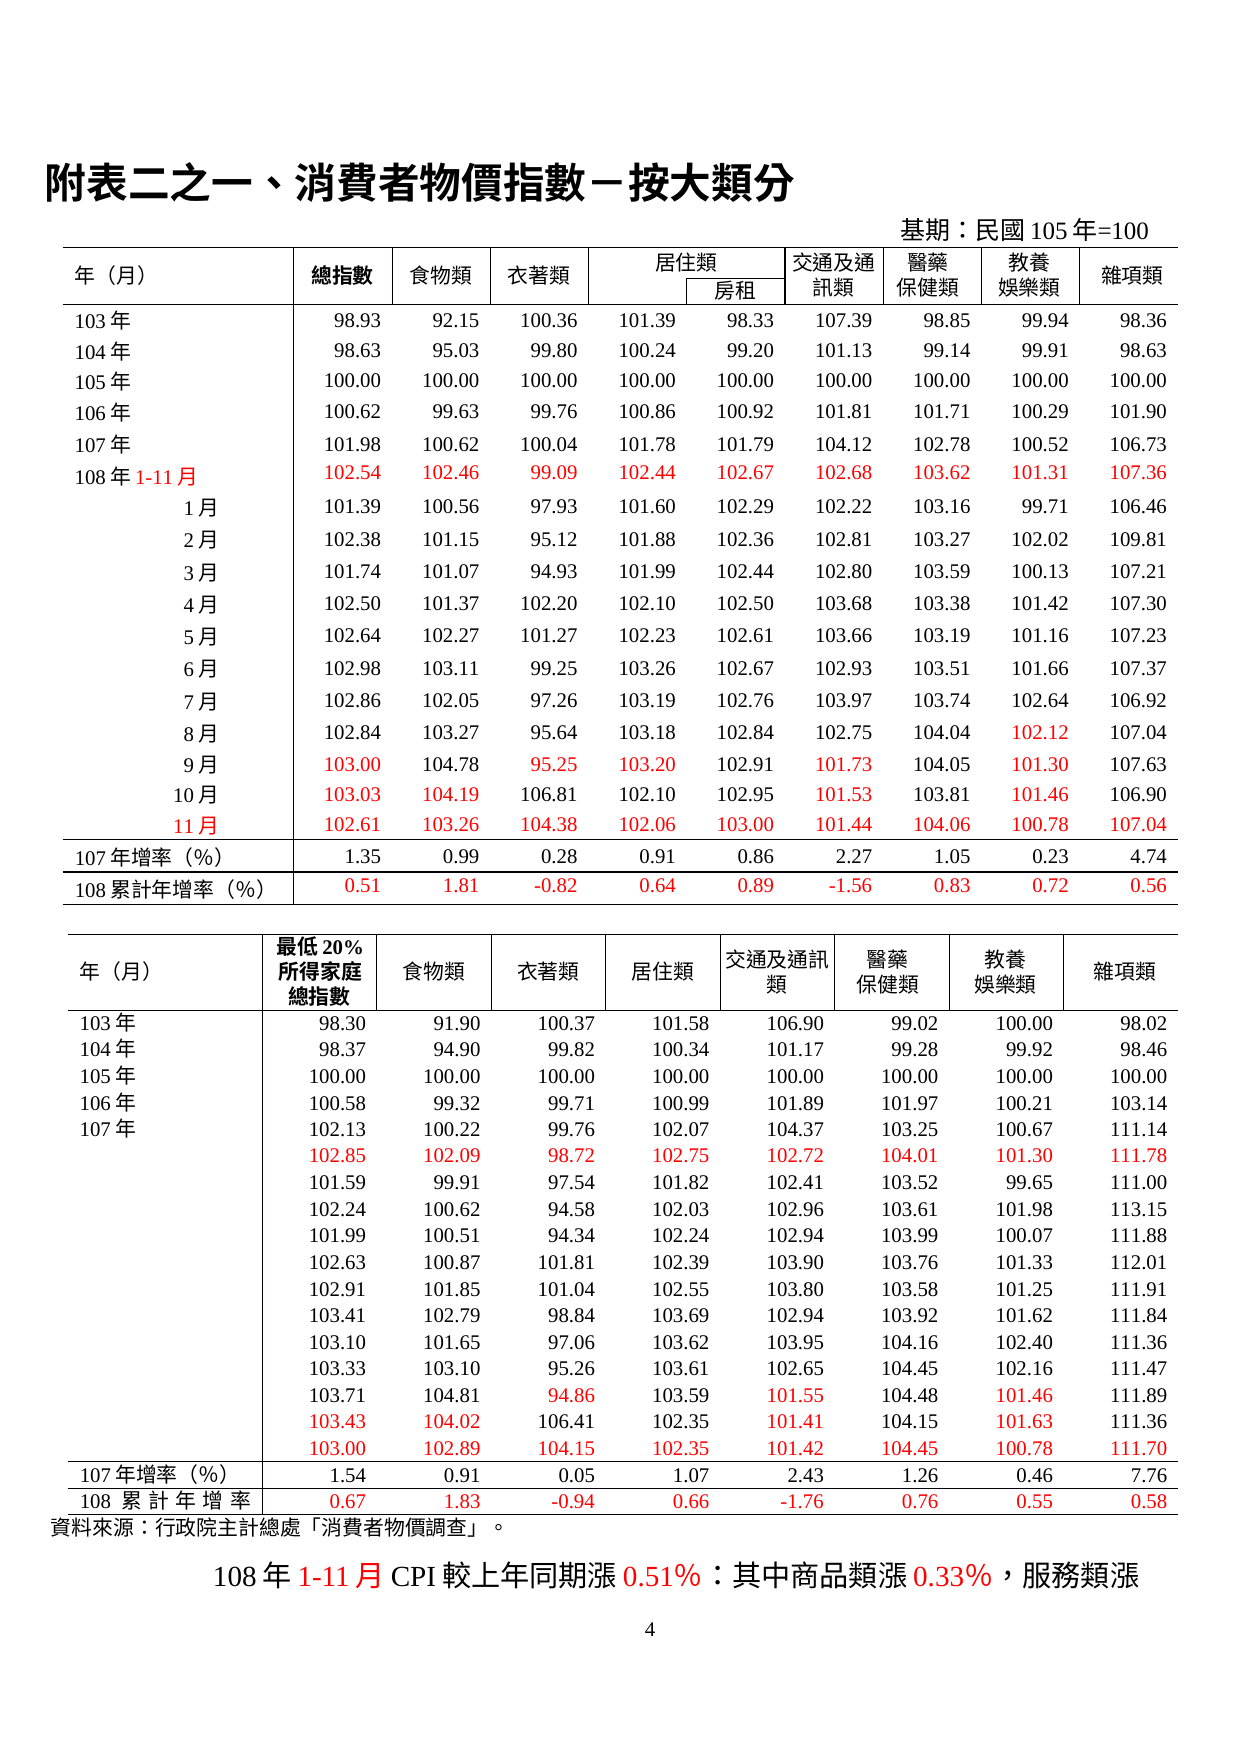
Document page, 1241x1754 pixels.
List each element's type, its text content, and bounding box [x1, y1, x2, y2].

table_cell 100.00 [606, 1063, 720, 1089]
table_cell 102.61 [687, 619, 785, 652]
table_cell 104.15 [491, 1435, 606, 1461]
table_header 總指數 [294, 248, 392, 304]
table_cell 104.16 [835, 1328, 949, 1355]
table_cell 104.05 [883, 749, 981, 779]
table_header 食物類 [393, 248, 490, 304]
table_cell 7月 [63, 684, 293, 716]
table_cell 103.52 [835, 1169, 949, 1196]
table_cell 8月 [63, 716, 293, 748]
table_cell 111.14 [1064, 1116, 1178, 1142]
table_cell 102.95 [687, 779, 785, 809]
table_cell 103.26 [392, 809, 490, 839]
table_cell 98.63 [1080, 335, 1178, 365]
table_cell 100.62 [392, 428, 490, 460]
table_cell 105年 [68, 1063, 262, 1089]
table_cell 99.91 [377, 1169, 491, 1196]
table_cell 100.13 [981, 555, 1079, 587]
table_header 最低20% 所得家庭 總指數 [263, 935, 376, 1009]
table_cell 101.79 [687, 428, 785, 460]
table_cell 99.76 [490, 395, 588, 428]
table_cell 100.62 [377, 1196, 491, 1222]
table_cell 111.36 [1064, 1408, 1178, 1434]
table_cell 94.86 [491, 1381, 606, 1408]
table_cell 103.14 [1064, 1089, 1178, 1116]
table_cell 106年 [68, 1089, 262, 1116]
table_cell 102.61 [294, 809, 392, 839]
table_cell 106.92 [1080, 684, 1178, 716]
table_cell 103年 [68, 1011, 262, 1036]
table_cell 1.07 [606, 1462, 720, 1488]
table_header 衣著類 [491, 248, 588, 304]
table_cell 2月 [63, 523, 293, 555]
table_cell 101.59 [263, 1169, 377, 1196]
table_cell 101.89 [720, 1089, 835, 1116]
table_cell 103.59 [883, 555, 981, 587]
table_cell 102.98 [294, 652, 392, 684]
table_cell 104.37 [720, 1116, 835, 1142]
table_cell 103.10 [377, 1355, 491, 1381]
table_cell 101.37 [392, 587, 490, 619]
table_cell 101.74 [294, 555, 392, 587]
table_cell 106.81 [490, 779, 588, 809]
table_cell 107.36 [1080, 460, 1178, 490]
table_cell 95.12 [490, 523, 588, 555]
table_cell 100.00 [377, 1063, 491, 1089]
table_cell 100.00 [981, 365, 1079, 395]
table_cell 101.25 [949, 1275, 1064, 1302]
table_cell 100.00 [294, 365, 392, 395]
table_cell 101.88 [589, 523, 687, 555]
table_cell 99.91 [981, 335, 1079, 365]
table_cell 100.36 [490, 305, 588, 335]
table_cell 102.75 [606, 1143, 720, 1169]
table_cell 97.06 [491, 1328, 606, 1355]
table_cell 102.75 [785, 716, 883, 748]
text 資料來源：行政院主計總處「消費者物價調查」。 [30, 1515, 1147, 1540]
table_header 衣著類 [492, 935, 605, 1009]
table_cell 94.58 [491, 1196, 606, 1222]
table_cell 101.16 [981, 619, 1079, 652]
table_cell 11月 [68, 1435, 262, 1461]
table_cell 103.00 [687, 809, 785, 839]
table_cell 0.66 [606, 1489, 720, 1514]
table_cell 107.63 [1080, 749, 1178, 779]
table_cell 103.59 [606, 1381, 720, 1408]
table_cell 101.66 [981, 652, 1079, 684]
table_cell 106.46 [1080, 490, 1178, 522]
table_cell 101.71 [883, 395, 981, 428]
table_cell 107.21 [1080, 555, 1178, 587]
table_cell [589, 278, 686, 304]
table_cell 95.25 [490, 749, 588, 779]
table_cell 101.30 [949, 1143, 1064, 1169]
table_cell 100.00 [490, 365, 588, 395]
table_cell 101.39 [589, 305, 687, 335]
table_cell 2.43 [720, 1462, 835, 1488]
table_cell 101.85 [377, 1275, 491, 1302]
table_cell 102.91 [687, 749, 785, 779]
table_header 教養 娛樂類 [950, 935, 1063, 1009]
table_cell 0.91 [377, 1462, 491, 1488]
table_cell 92.15 [392, 305, 490, 335]
table_cell 111.88 [1064, 1222, 1178, 1249]
table_cell 104.78 [392, 749, 490, 779]
table_cell 98.85 [883, 305, 981, 335]
table_cell 102.35 [606, 1408, 720, 1434]
table_cell 1月 [63, 490, 293, 522]
table_cell 108年1-11月 [68, 1143, 262, 1169]
table_header 雜項類 [1080, 248, 1178, 304]
table_cell 4月 [63, 587, 293, 619]
table_cell 99.02 [835, 1011, 949, 1036]
table_cell 105年 [63, 365, 293, 395]
table_cell 107年增率（％） [68, 1462, 262, 1488]
table_cell 100.22 [377, 1116, 491, 1142]
table_cell 98.72 [491, 1143, 606, 1169]
table_cell 103.81 [883, 779, 981, 809]
table_cell 102.44 [589, 460, 687, 490]
table_cell 101.13 [785, 335, 883, 365]
table_cell 103.71 [263, 1381, 377, 1408]
table_cell 111.78 [1064, 1143, 1178, 1169]
table_cell 10月 [63, 779, 293, 809]
table_cell 101.07 [392, 555, 490, 587]
table_cell 103.19 [883, 619, 981, 652]
table_cell 101.42 [720, 1435, 835, 1461]
table_cell 2.27 [785, 840, 883, 871]
table_cell 99.25 [490, 652, 588, 684]
table_cell 101.55 [720, 1381, 835, 1408]
table_cell 106.73 [1080, 428, 1178, 460]
table_cell 100.86 [589, 395, 687, 428]
table_cell 98.33 [687, 305, 785, 335]
table_cell 0.91 [589, 840, 687, 871]
table_cell 101.81 [785, 395, 883, 428]
table_cell 102.41 [720, 1169, 835, 1196]
table_cell -1.56 [785, 873, 883, 904]
table_cell 98.02 [1064, 1011, 1178, 1036]
table_cell 107年增率（％） [63, 840, 293, 871]
table_cell 100.78 [981, 809, 1079, 839]
table_cell 103.97 [785, 684, 883, 716]
table_cell 103.16 [883, 490, 981, 522]
table_cell 102.02 [981, 523, 1079, 555]
table_cell 108累計年增率（％） [68, 1489, 262, 1514]
table_cell 100.00 [687, 365, 785, 395]
table_cell 2月 [68, 1196, 262, 1222]
table_cell 104年 [63, 335, 293, 365]
table_cell 95.64 [490, 716, 588, 748]
table_cell 0.86 [687, 840, 785, 871]
table_cell 99.71 [981, 490, 1079, 522]
table_cell 100.00 [720, 1063, 835, 1089]
table_cell 101.62 [949, 1302, 1064, 1328]
table_cell 103.99 [835, 1222, 949, 1249]
table_cell 101.41 [720, 1408, 835, 1434]
table_cell 106.90 [1080, 779, 1178, 809]
table_cell 103.10 [263, 1328, 377, 1355]
table_cell 103.68 [785, 587, 883, 619]
table_cell 103.61 [835, 1196, 949, 1222]
table_cell 102.81 [785, 523, 883, 555]
table_cell 102.96 [720, 1196, 835, 1222]
table_cell 108年1-11月 [63, 460, 293, 490]
table_cell 107年 [68, 1116, 262, 1142]
table_cell 100.04 [490, 428, 588, 460]
table_cell 107.39 [785, 305, 883, 335]
table_cell 106.41 [491, 1408, 606, 1434]
table_cell 104.06 [883, 809, 981, 839]
table_cell 101.04 [491, 1275, 606, 1302]
table_cell 102.91 [263, 1275, 377, 1302]
table_cell 101.65 [377, 1328, 491, 1355]
table_cell 98.36 [1080, 305, 1178, 335]
table_cell 99.92 [949, 1036, 1064, 1063]
table_cell 102.46 [392, 460, 490, 490]
table_cell 102.94 [720, 1222, 835, 1249]
table_cell 111.89 [1064, 1381, 1178, 1408]
table_cell 102.78 [883, 428, 981, 460]
table_cell 0.67 [263, 1489, 377, 1514]
table_cell 1.83 [377, 1489, 491, 1514]
table_cell 111.47 [1064, 1355, 1178, 1381]
table_cell 102.67 [687, 652, 785, 684]
table_cell 103.38 [883, 587, 981, 619]
table_header 居住類 [606, 935, 720, 1009]
table_cell 101.90 [1080, 395, 1178, 428]
table_cell 107.04 [1080, 716, 1178, 748]
table_cell 102.03 [606, 1196, 720, 1222]
table_cell 5月 [63, 619, 293, 652]
table_cell 106年 [63, 395, 293, 428]
table_cell 100.00 [883, 365, 981, 395]
table_cell 97.26 [490, 684, 588, 716]
table_cell 102.10 [589, 779, 687, 809]
table_header 交通及通訊類 [721, 935, 834, 1009]
table_cell 107.37 [1080, 652, 1178, 684]
table_cell 102.55 [606, 1275, 720, 1302]
text 108年1-11月CPI較上年同期漲0.51％：其中商品類漲0.33％，服務類漲 [162, 1553, 1147, 1595]
table_cell 100.34 [606, 1036, 720, 1063]
table_cell 103.41 [263, 1302, 377, 1328]
table_cell 94.34 [491, 1222, 606, 1249]
table_cell 103.11 [392, 652, 490, 684]
table_cell 100.07 [949, 1222, 1064, 1249]
table_cell 103.80 [720, 1275, 835, 1302]
table_header 醫藥 保健類 [835, 935, 949, 1009]
table_cell 103.51 [883, 652, 981, 684]
table_cell 0.23 [981, 840, 1079, 871]
table_cell 100.87 [377, 1249, 491, 1275]
table_cell 8月 [68, 1355, 262, 1381]
table_cell 102.80 [785, 555, 883, 587]
table_cell 107.30 [1080, 587, 1178, 619]
table_cell 0.56 [1080, 873, 1178, 904]
table_cell 103.19 [589, 684, 687, 716]
table_cell 112.01 [1064, 1249, 1178, 1275]
table_cell 100.67 [949, 1116, 1064, 1142]
table_cell 104.02 [377, 1408, 491, 1434]
table_cell 104年 [68, 1036, 262, 1063]
table_cell 3月 [63, 555, 293, 587]
table_cell 103.58 [835, 1275, 949, 1302]
table_cell 103年 [63, 305, 293, 335]
table_cell 100.92 [687, 395, 785, 428]
table_header 交通及通訊類 [786, 248, 883, 304]
table_cell 100.52 [981, 428, 1079, 460]
table_cell 100.00 [491, 1063, 606, 1089]
table_cell 102.05 [392, 684, 490, 716]
table_cell 0.89 [687, 873, 785, 904]
table_header 年（月） [68, 935, 262, 1009]
table_cell 101.97 [835, 1089, 949, 1116]
table_cell 99.20 [687, 335, 785, 365]
table_cell 101.53 [785, 779, 883, 809]
table_cell 99.94 [981, 305, 1079, 335]
table_cell 0.64 [589, 873, 687, 904]
table_cell -0.82 [490, 873, 588, 904]
table_cell 97.54 [491, 1169, 606, 1196]
table_cell 100.78 [949, 1435, 1064, 1461]
table_cell 0.28 [490, 840, 588, 871]
table_cell 10月 [68, 1408, 262, 1434]
table_cell 9月 [68, 1381, 262, 1408]
table_cell 99.80 [490, 335, 588, 365]
table_cell 101.31 [981, 460, 1079, 490]
table_cell 103.20 [589, 749, 687, 779]
table_cell 109.81 [1080, 523, 1178, 555]
table_cell 103.43 [263, 1408, 377, 1434]
table_cell 108累計年增率（％） [63, 873, 293, 904]
table_cell 101.17 [720, 1036, 835, 1063]
table_cell 103.00 [294, 749, 392, 779]
table_cell 101.99 [589, 555, 687, 587]
table_cell 1.26 [835, 1462, 949, 1488]
table_cell 100.00 [1080, 365, 1178, 395]
table_cell 111.91 [1064, 1275, 1178, 1302]
table_cell 101.30 [981, 749, 1079, 779]
table_cell 103.26 [589, 652, 687, 684]
table_cell 106.90 [720, 1011, 835, 1036]
table_cell 100.00 [949, 1011, 1064, 1036]
table_cell 95.03 [392, 335, 490, 365]
table_cell 100.00 [1064, 1063, 1178, 1089]
table_cell 101.58 [606, 1011, 720, 1036]
table_cell 102.85 [263, 1143, 377, 1169]
table_cell 101.27 [490, 619, 588, 652]
table_cell 102.50 [294, 587, 392, 619]
table_cell 103.25 [835, 1116, 949, 1142]
table_cell 101.99 [263, 1222, 377, 1249]
table_cell 103.18 [589, 716, 687, 748]
table_cell 104.01 [835, 1143, 949, 1169]
table_cell 101.60 [589, 490, 687, 522]
table_cell 4月 [68, 1249, 262, 1275]
table_cell 100.00 [835, 1063, 949, 1089]
table_cell 0.58 [1064, 1489, 1178, 1514]
table_cell 98.37 [263, 1036, 377, 1063]
table_cell 0.76 [835, 1489, 949, 1514]
table_cell 102.23 [589, 619, 687, 652]
text 附表二之一、消費者物價指數－按大類分 [44, 150, 1137, 210]
table_cell 99.28 [835, 1036, 949, 1063]
table_cell 102.12 [981, 716, 1079, 748]
table_cell 100.29 [981, 395, 1079, 428]
table_cell -0.94 [491, 1489, 606, 1514]
table_cell 3月 [68, 1222, 262, 1249]
table_header 雜項類 [1064, 935, 1178, 1009]
table_cell 102.72 [720, 1143, 835, 1169]
table_cell 107.23 [1080, 619, 1178, 652]
table_cell 1.05 [883, 840, 981, 871]
table_cell 100.00 [949, 1063, 1064, 1089]
table_cell 100.00 [785, 365, 883, 395]
table_cell 103.27 [883, 523, 981, 555]
table_cell 102.89 [377, 1435, 491, 1461]
table_cell 103.66 [785, 619, 883, 652]
table_cell 100.00 [589, 365, 687, 395]
table_cell 104.38 [490, 809, 588, 839]
table_cell 107.04 [1080, 809, 1178, 839]
table_cell 99.32 [377, 1089, 491, 1116]
table_cell 101.33 [949, 1249, 1064, 1275]
table_cell 102.94 [720, 1302, 835, 1328]
table_cell 102.07 [606, 1116, 720, 1142]
table_cell 102.35 [606, 1435, 720, 1461]
table_cell 103.76 [835, 1249, 949, 1275]
table_cell 103.74 [883, 684, 981, 716]
table_cell 101.44 [785, 809, 883, 839]
table_cell 100.62 [294, 395, 392, 428]
table_cell 102.93 [785, 652, 883, 684]
table_cell 100.00 [263, 1063, 377, 1089]
table_cell 100.00 [392, 365, 490, 395]
table_cell 99.76 [491, 1116, 606, 1142]
table_cell 7月 [68, 1328, 262, 1355]
table_cell 103.62 [883, 460, 981, 490]
table_header 居住類 [589, 248, 784, 278]
table_cell 1月 [68, 1169, 262, 1196]
table_cell 100.58 [263, 1089, 377, 1116]
table_cell 房租 [687, 279, 784, 304]
table_cell 6月 [68, 1302, 262, 1328]
table_cell 91.90 [377, 1011, 491, 1036]
table_cell 102.38 [294, 523, 392, 555]
table_cell 101.39 [294, 490, 392, 522]
table_cell 104.04 [883, 716, 981, 748]
table_cell 102.27 [392, 619, 490, 652]
table_cell 104.48 [835, 1381, 949, 1408]
table_cell 111.00 [1064, 1169, 1178, 1196]
table_cell 107年 [63, 428, 293, 460]
table_cell 99.63 [392, 395, 490, 428]
table_cell 102.24 [606, 1222, 720, 1249]
table_cell 98.30 [263, 1011, 377, 1036]
table_cell 4.74 [1080, 840, 1178, 871]
table_cell 101.98 [949, 1196, 1064, 1222]
table_cell 104.15 [835, 1408, 949, 1434]
table_header 年（月） [63, 248, 293, 304]
table_cell 113.15 [1064, 1196, 1178, 1222]
table_cell 102.86 [294, 684, 392, 716]
table_header 醫藥 保健類 [884, 248, 981, 304]
table_cell 102.39 [606, 1249, 720, 1275]
table_cell 102.84 [687, 716, 785, 748]
table_cell 101.82 [606, 1169, 720, 1196]
table_cell 0.51 [294, 873, 392, 904]
table_cell 102.64 [981, 684, 1079, 716]
table_cell 102.16 [949, 1355, 1064, 1381]
table_cell 98.93 [294, 305, 392, 335]
table_cell 98.63 [294, 335, 392, 365]
table_cell 103.61 [606, 1355, 720, 1381]
table_cell 101.81 [491, 1249, 606, 1275]
table_cell 102.67 [687, 460, 785, 490]
table_cell 99.14 [883, 335, 981, 365]
table_cell 101.63 [949, 1408, 1064, 1434]
table_cell 0.99 [392, 840, 490, 871]
table_cell 100.56 [392, 490, 490, 522]
table_cell 102.84 [294, 716, 392, 748]
table_cell 0.05 [491, 1462, 606, 1488]
table_cell 104.45 [835, 1355, 949, 1381]
table_cell 101.73 [785, 749, 883, 779]
table_cell 102.44 [687, 555, 785, 587]
table_cell 100.21 [949, 1089, 1064, 1116]
table_cell 6月 [63, 652, 293, 684]
table_cell 102.20 [490, 587, 588, 619]
table_cell 98.84 [491, 1302, 606, 1328]
table_cell 0.46 [949, 1462, 1064, 1488]
table_cell 99.71 [491, 1089, 606, 1116]
table_cell 5月 [68, 1275, 262, 1302]
table_cell 100.99 [606, 1089, 720, 1116]
table_cell 102.63 [263, 1249, 377, 1275]
table_cell 98.46 [1064, 1036, 1178, 1063]
table_cell 104.45 [835, 1435, 949, 1461]
table_cell 104.12 [785, 428, 883, 460]
table_cell 101.42 [981, 587, 1079, 619]
table_cell 0.83 [883, 873, 981, 904]
table_cell 102.13 [263, 1116, 377, 1142]
table_header 食物類 [377, 935, 491, 1009]
table_cell 102.40 [949, 1328, 1064, 1355]
table_cell 1.54 [263, 1462, 377, 1488]
table_cell 94.90 [377, 1036, 491, 1063]
table_cell 102.68 [785, 460, 883, 490]
table_cell 103.33 [263, 1355, 377, 1381]
table_cell 102.79 [377, 1302, 491, 1328]
table_cell 102.10 [589, 587, 687, 619]
table_cell 103.69 [606, 1302, 720, 1328]
table_cell 111.70 [1064, 1435, 1178, 1461]
table_cell 102.50 [687, 587, 785, 619]
table_cell 101.15 [392, 523, 490, 555]
table_cell 95.26 [491, 1355, 606, 1381]
table_cell 101.78 [589, 428, 687, 460]
table_cell 0.55 [949, 1489, 1064, 1514]
table_cell 102.09 [377, 1143, 491, 1169]
table_cell 97.93 [490, 490, 588, 522]
table_cell 103.00 [263, 1435, 377, 1461]
table_cell 103.92 [835, 1302, 949, 1328]
table_cell 102.24 [263, 1196, 377, 1222]
table_cell 103.90 [720, 1249, 835, 1275]
table_cell 103.27 [392, 716, 490, 748]
table_cell 101.98 [294, 428, 392, 460]
table_cell 9月 [63, 749, 293, 779]
table_cell 102.54 [294, 460, 392, 490]
table_cell 99.82 [491, 1036, 606, 1063]
table_cell -1.76 [720, 1489, 835, 1514]
table_cell 99.09 [490, 460, 588, 490]
table_cell 102.76 [687, 684, 785, 716]
table_cell 102.22 [785, 490, 883, 522]
table_cell 100.51 [377, 1222, 491, 1249]
table_cell 103.62 [606, 1328, 720, 1355]
table_cell 0.72 [981, 873, 1079, 904]
text 基期：民國105年=100 [162, 210, 1149, 247]
table_cell 94.93 [490, 555, 588, 587]
table_header 教養 娛樂類 [982, 248, 1079, 304]
table_cell 102.36 [687, 523, 785, 555]
table_cell 7.76 [1064, 1462, 1178, 1488]
table_cell 104.19 [392, 779, 490, 809]
table_cell 101.46 [981, 779, 1079, 809]
table_cell 111.36 [1064, 1328, 1178, 1355]
table_cell 1.35 [294, 840, 392, 871]
table_cell 103.95 [720, 1328, 835, 1355]
table_cell 111.84 [1064, 1302, 1178, 1328]
table_cell 102.64 [294, 619, 392, 652]
table_cell 1.81 [392, 873, 490, 904]
table_cell 102.65 [720, 1355, 835, 1381]
table_cell 102.29 [687, 490, 785, 522]
table_cell 100.24 [589, 335, 687, 365]
table_cell 102.06 [589, 809, 687, 839]
table_cell 104.81 [377, 1381, 491, 1408]
table_cell 103.03 [294, 779, 392, 809]
table_cell 99.65 [949, 1169, 1064, 1196]
table_cell 11月 [63, 809, 293, 839]
table_cell 101.46 [949, 1381, 1064, 1408]
table_cell 100.37 [491, 1011, 606, 1036]
